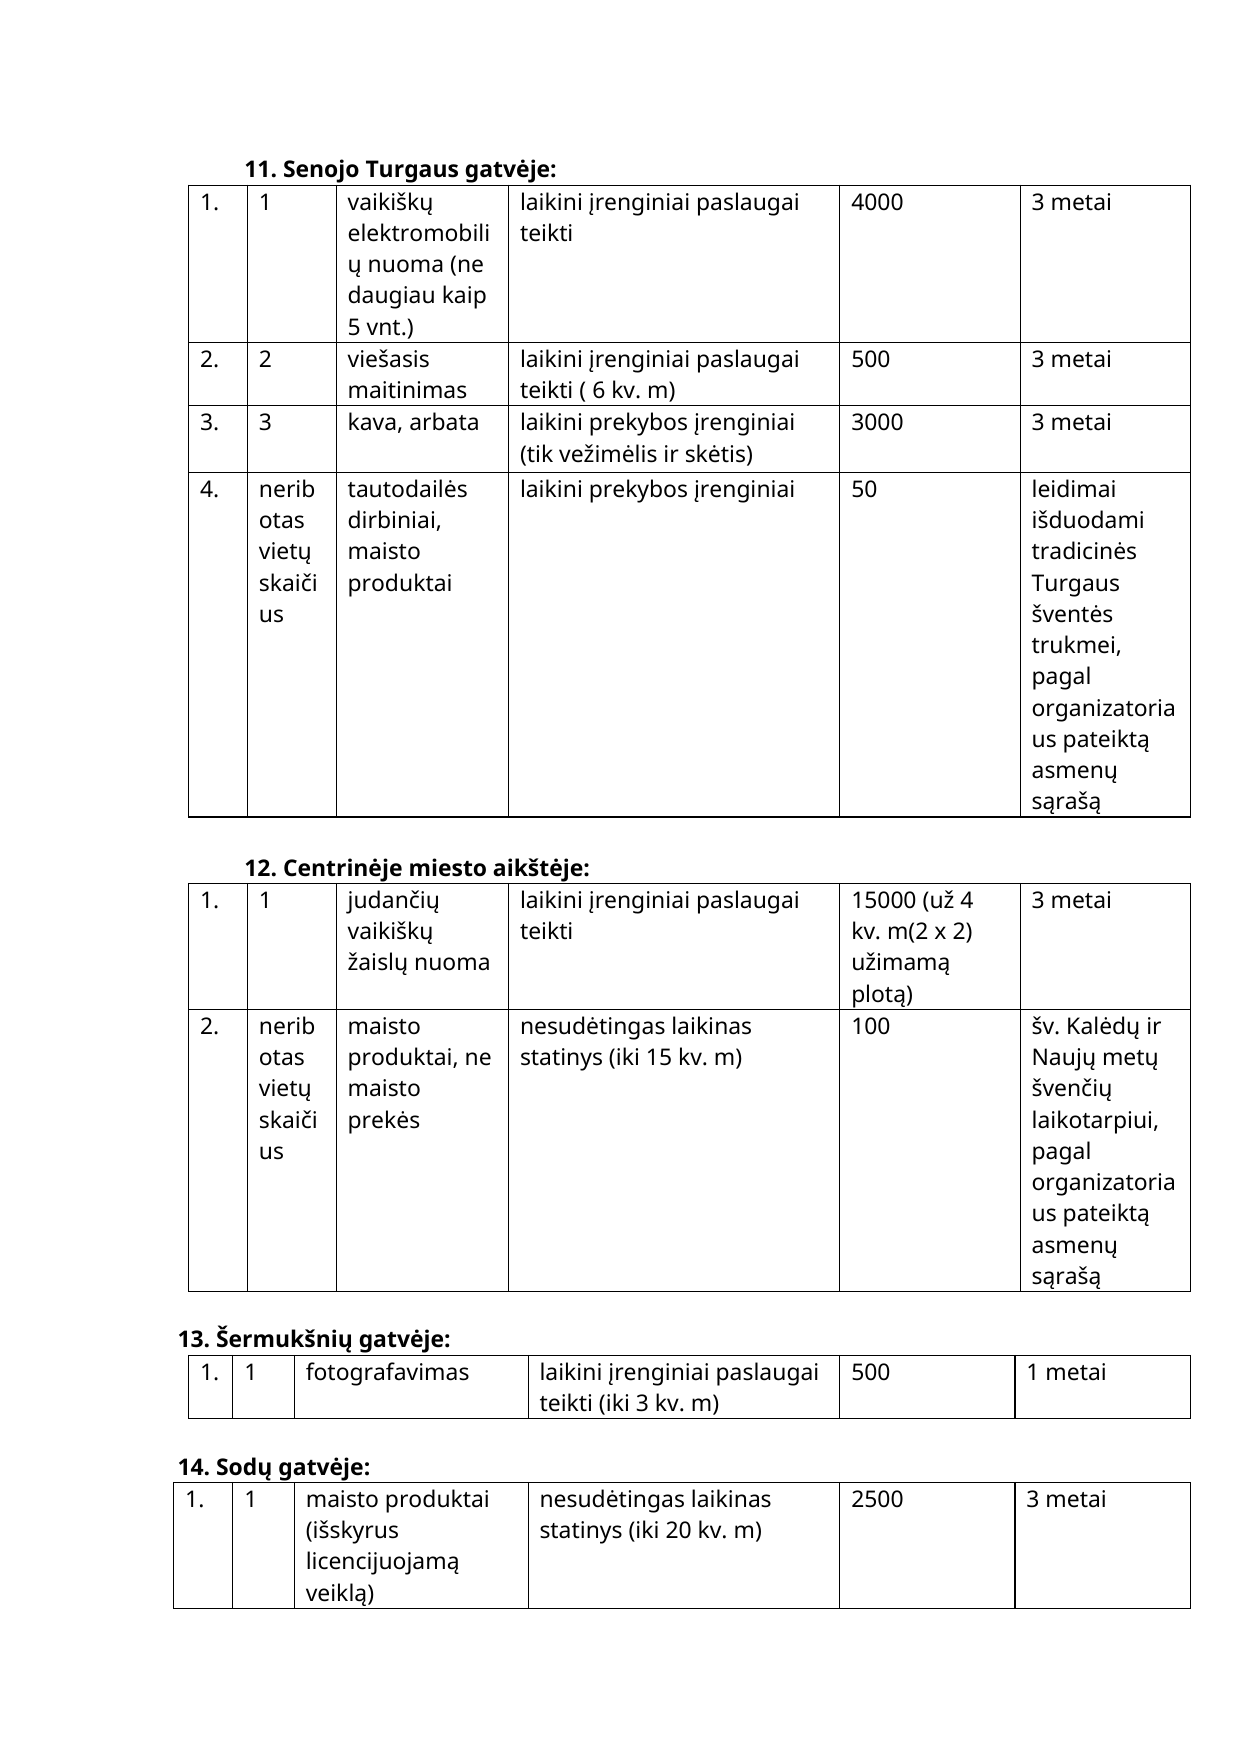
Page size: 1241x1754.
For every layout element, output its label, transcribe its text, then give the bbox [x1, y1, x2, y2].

table_cell nesudėtingas laikinas statinys (iki 15 kv. m) [509, 1010, 839, 1291]
table_cell [1191, 472, 1195, 816]
table_cell 3 [248, 406, 336, 472]
text 14. Sodų gatvėje: [177, 1451, 1181, 1482]
table_cell 3 metai [1021, 186, 1190, 342]
table_cell [1191, 342, 1195, 405]
table_header 3 metai [1016, 1483, 1190, 1608]
table_cell judančių vaikiškų žaislų nuoma [337, 884, 508, 1009]
table_cell tautodailės dirbiniai, maisto produktai [337, 473, 508, 816]
table_cell viešasis maitinimas [337, 343, 508, 405]
table_cell 1. [189, 884, 247, 1009]
table_cell šv. Kalėdų ir Naujų metų švenčių laikotarpiui, pagal organizatoriaus pateiktą asmenų sąrašą [1021, 1010, 1190, 1291]
table_cell 3. [189, 406, 247, 472]
table_header 1 [233, 1356, 294, 1418]
table_cell [1190, 118, 1195, 184]
table_header 2500 [840, 1483, 1014, 1608]
table_header fotografavimas [295, 1356, 528, 1418]
table_cell neribotas vietų skaičius [248, 1010, 336, 1291]
table_cell 3 metai [1021, 406, 1190, 472]
table_header maisto produktai (išskyrus licencijuojamą veiklą) [295, 1483, 528, 1608]
table_cell leidimai išduodami tradicinės Turgaus šventės trukmei, pagal organizatoriaus pateiktą asmenų sąrašą [1021, 473, 1190, 816]
table_cell 2. [189, 343, 247, 405]
table_cell laikini įrenginiai paslaugai teikti [509, 186, 839, 342]
table_cell 2. [189, 1010, 247, 1291]
table_cell 11. Senojo Turgaus gatvėje: [189, 118, 1190, 184]
table_cell 500 [840, 343, 1020, 405]
table_cell neribotas vietų skaičius [248, 473, 336, 816]
table_cell 1 [248, 186, 336, 342]
table_header 500 [840, 1356, 1014, 1418]
table_header nesudėtingas laikinas statinys (iki 20 kv. m) [529, 1483, 839, 1608]
table_header 1. [174, 1483, 232, 1608]
table_cell laikini prekybos įrenginiai (tik vežimėlis ir skėtis) [509, 406, 839, 472]
table_cell [1191, 185, 1195, 342]
table_cell maisto produktai, ne maisto prekės [337, 1010, 508, 1291]
table_cell laikini prekybos įrenginiai [509, 473, 839, 816]
table_cell [1191, 883, 1195, 1009]
table_cell [1191, 405, 1195, 472]
table_cell kava, arbata [337, 406, 508, 472]
table_header 1. [189, 1356, 232, 1418]
table_cell 3 metai [1021, 343, 1190, 405]
text 13. Šermukšnių gatvėje: [177, 1323, 1181, 1355]
table_cell 2 [248, 343, 336, 405]
table_cell 1. [189, 186, 247, 342]
table_cell vaikiškų elektromobilių nuoma (ne daugiau kaip 5 vnt.) [337, 186, 508, 342]
table_cell 50 [840, 473, 1020, 816]
table_cell 15000 (už 4 kv. m(2 x 2) užimamą plotą) [840, 884, 1020, 1009]
table_cell 4. [189, 473, 247, 816]
table_cell 4000 [840, 186, 1020, 342]
table_cell 12. Centrinėje miesto aikštėje: [189, 818, 1190, 883]
table_cell laikini įrenginiai paslaugai teikti [509, 884, 839, 1009]
table_cell 3000 [840, 406, 1020, 472]
table_cell 1 [248, 884, 336, 1009]
table_cell laikini įrenginiai paslaugai teikti ( 6 kv. m) [509, 343, 839, 405]
table_cell 3 metai [1021, 884, 1190, 1009]
table_cell [1191, 1009, 1195, 1291]
table_header 1 [233, 1483, 294, 1608]
table_cell [1190, 816, 1195, 883]
table_header 1 metai [1016, 1356, 1190, 1418]
table_cell 100 [840, 1010, 1020, 1291]
table_header laikini įrenginiai paslaugai teikti (iki 3 kv. m) [529, 1356, 839, 1418]
